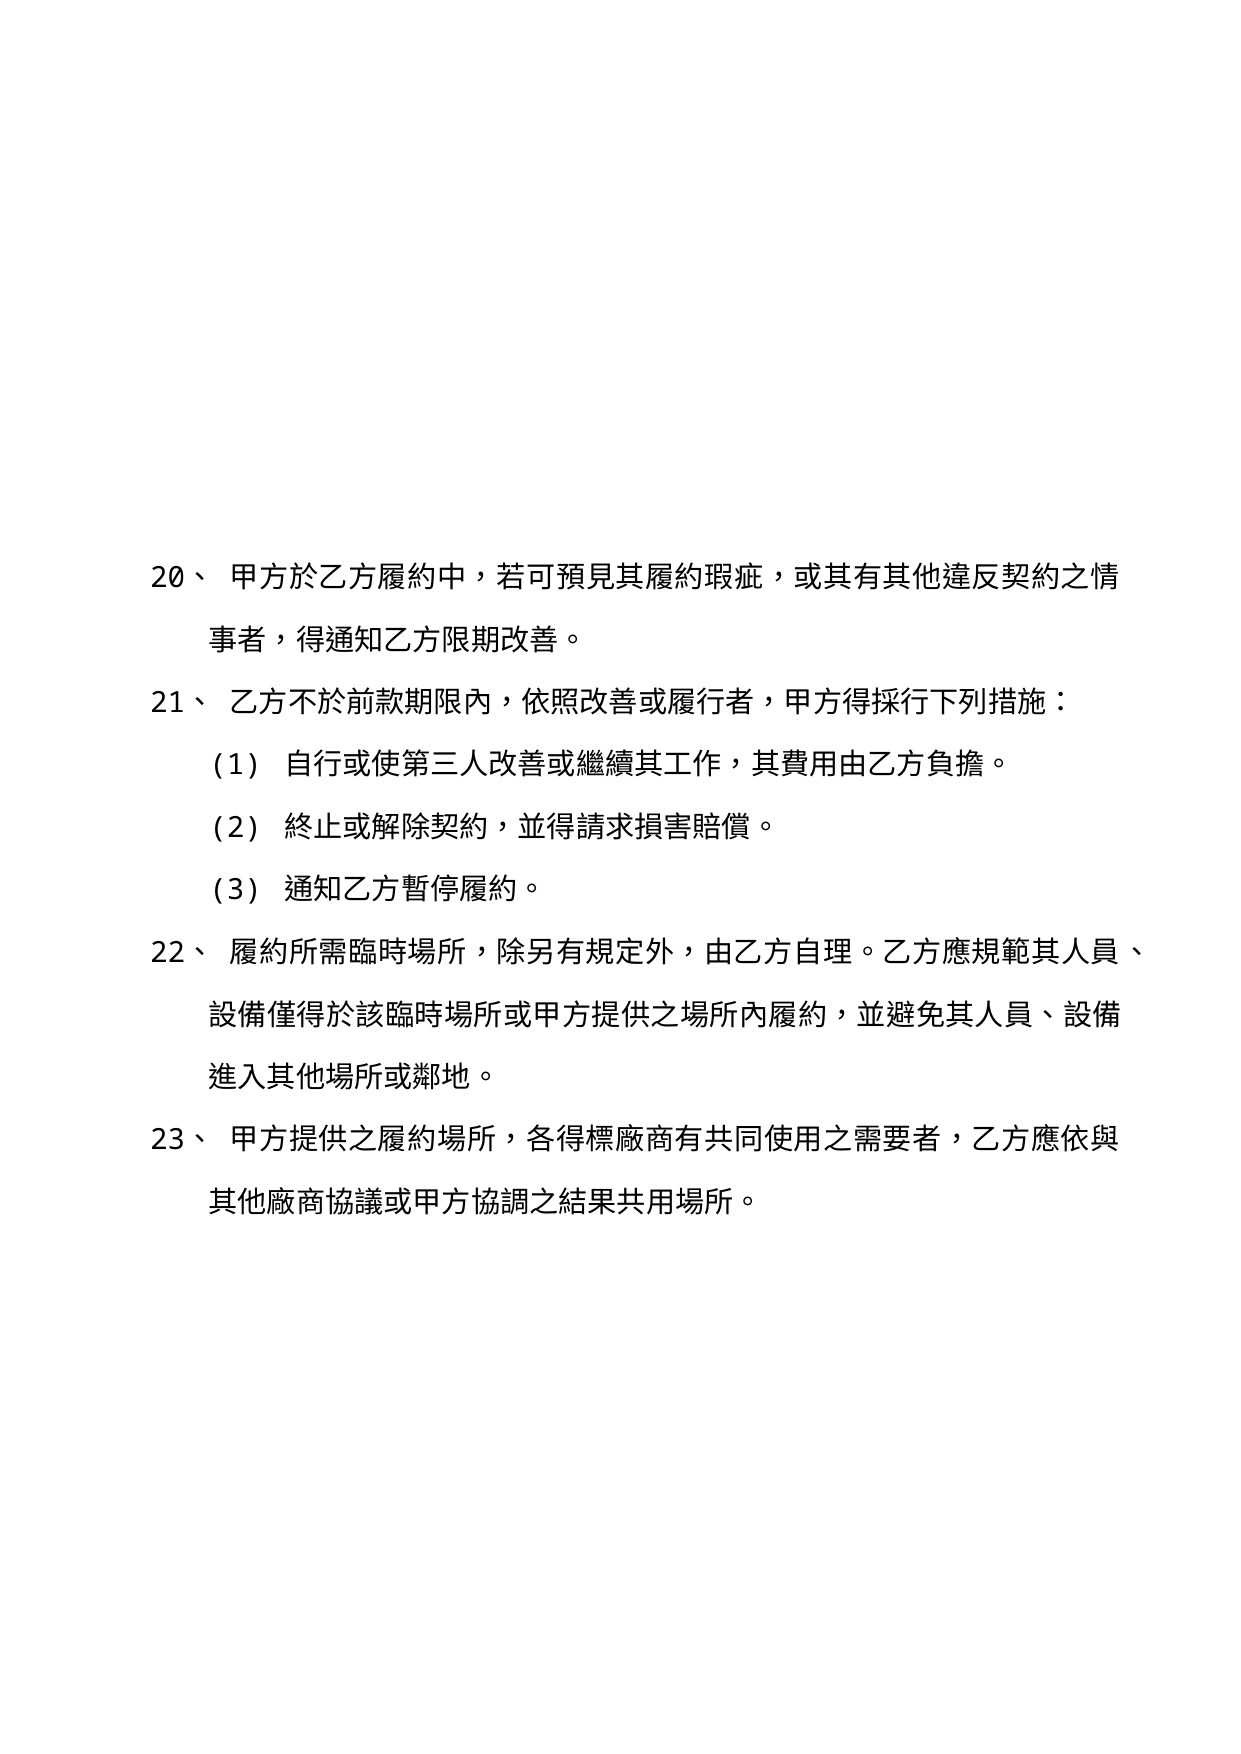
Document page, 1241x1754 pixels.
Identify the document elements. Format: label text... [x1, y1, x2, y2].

list 通知乙方暫停履約。 [209, 846, 1122, 908]
list 履約所需臨時場所，除另有規定外，由乙方自理。乙方應規範其人員、設備僅得於該臨時場所或甲方提供之場所內履約，並避免其人員、設備進入其他場所或鄰地。 [150, 908, 1122, 1096]
list 自行或使第三人改善或繼續其工作，其費用由乙方負擔。 [209, 721, 1122, 783]
list 乙方不於前款期限內，依照改善或履行者，甲方得採行下列措施： [150, 658, 1122, 721]
list 終止或解除契約，並得請求損害賠償。 [209, 783, 1122, 846]
list 甲方提供之履約場所，各得標廠商有共同使用之需要者，乙方應依與其他廠商協議或甲方協調之結果共用場所。 [150, 1096, 1122, 1221]
list 甲方於乙方履約中，若可預見其履約瑕疵，或其有其他違反契約之情事者，得通知乙方限期改善。 [150, 533, 1122, 658]
